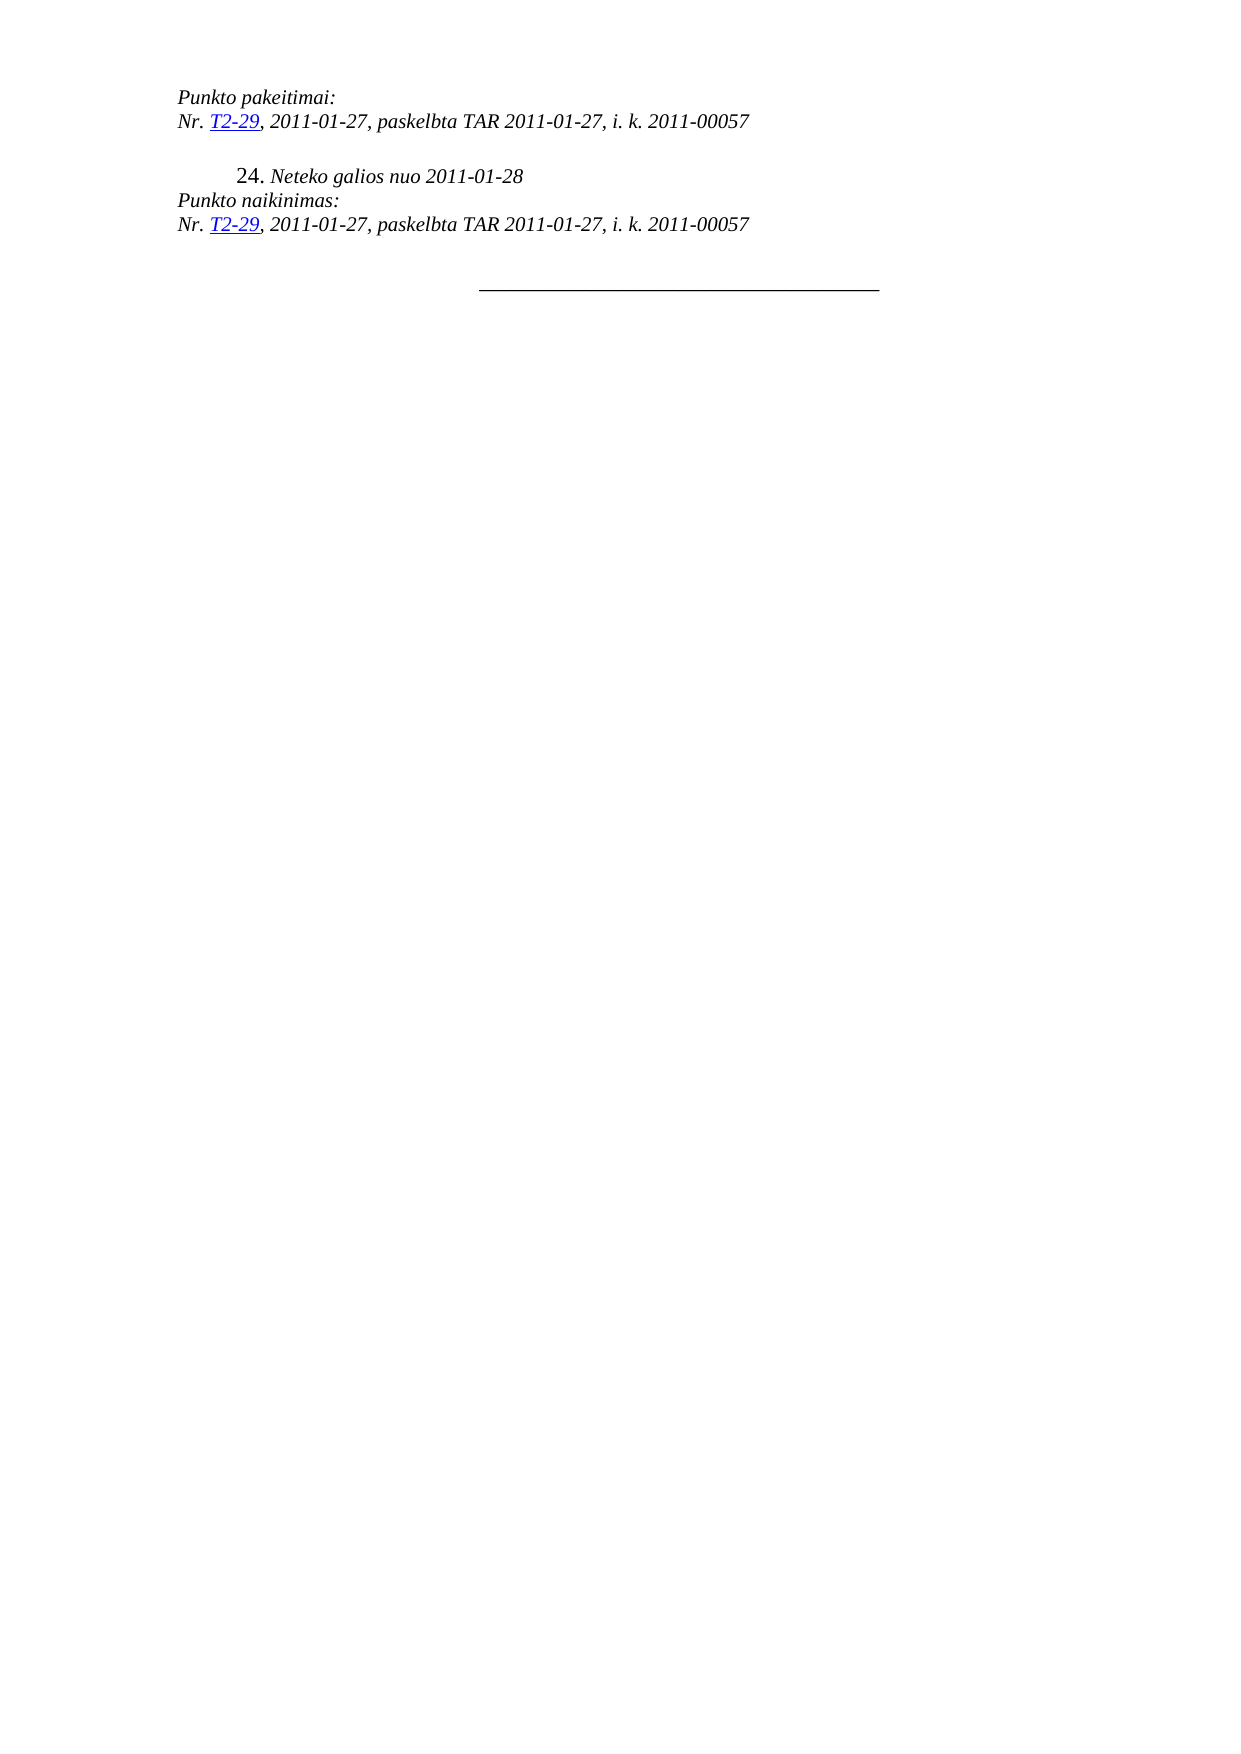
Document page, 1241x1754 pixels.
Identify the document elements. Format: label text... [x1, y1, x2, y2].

text Punkto pakeitimai: [177, 85, 1181, 109]
text 24. Neteko galios nuo 2011-01-28 [177, 162, 1181, 188]
text Nr. T2-29, 2011-01-27, paskelbta TAR 2011-01-27, i. k. 2011-00057 [177, 109, 1181, 133]
text Nr. T2-29, 2011-01-27, paskelbta TAR 2011-01-27, i. k. 2011-00057 [177, 212, 1181, 236]
text Punkto naikinimas: [177, 188, 1181, 212]
text ________________________________ [177, 265, 1181, 294]
